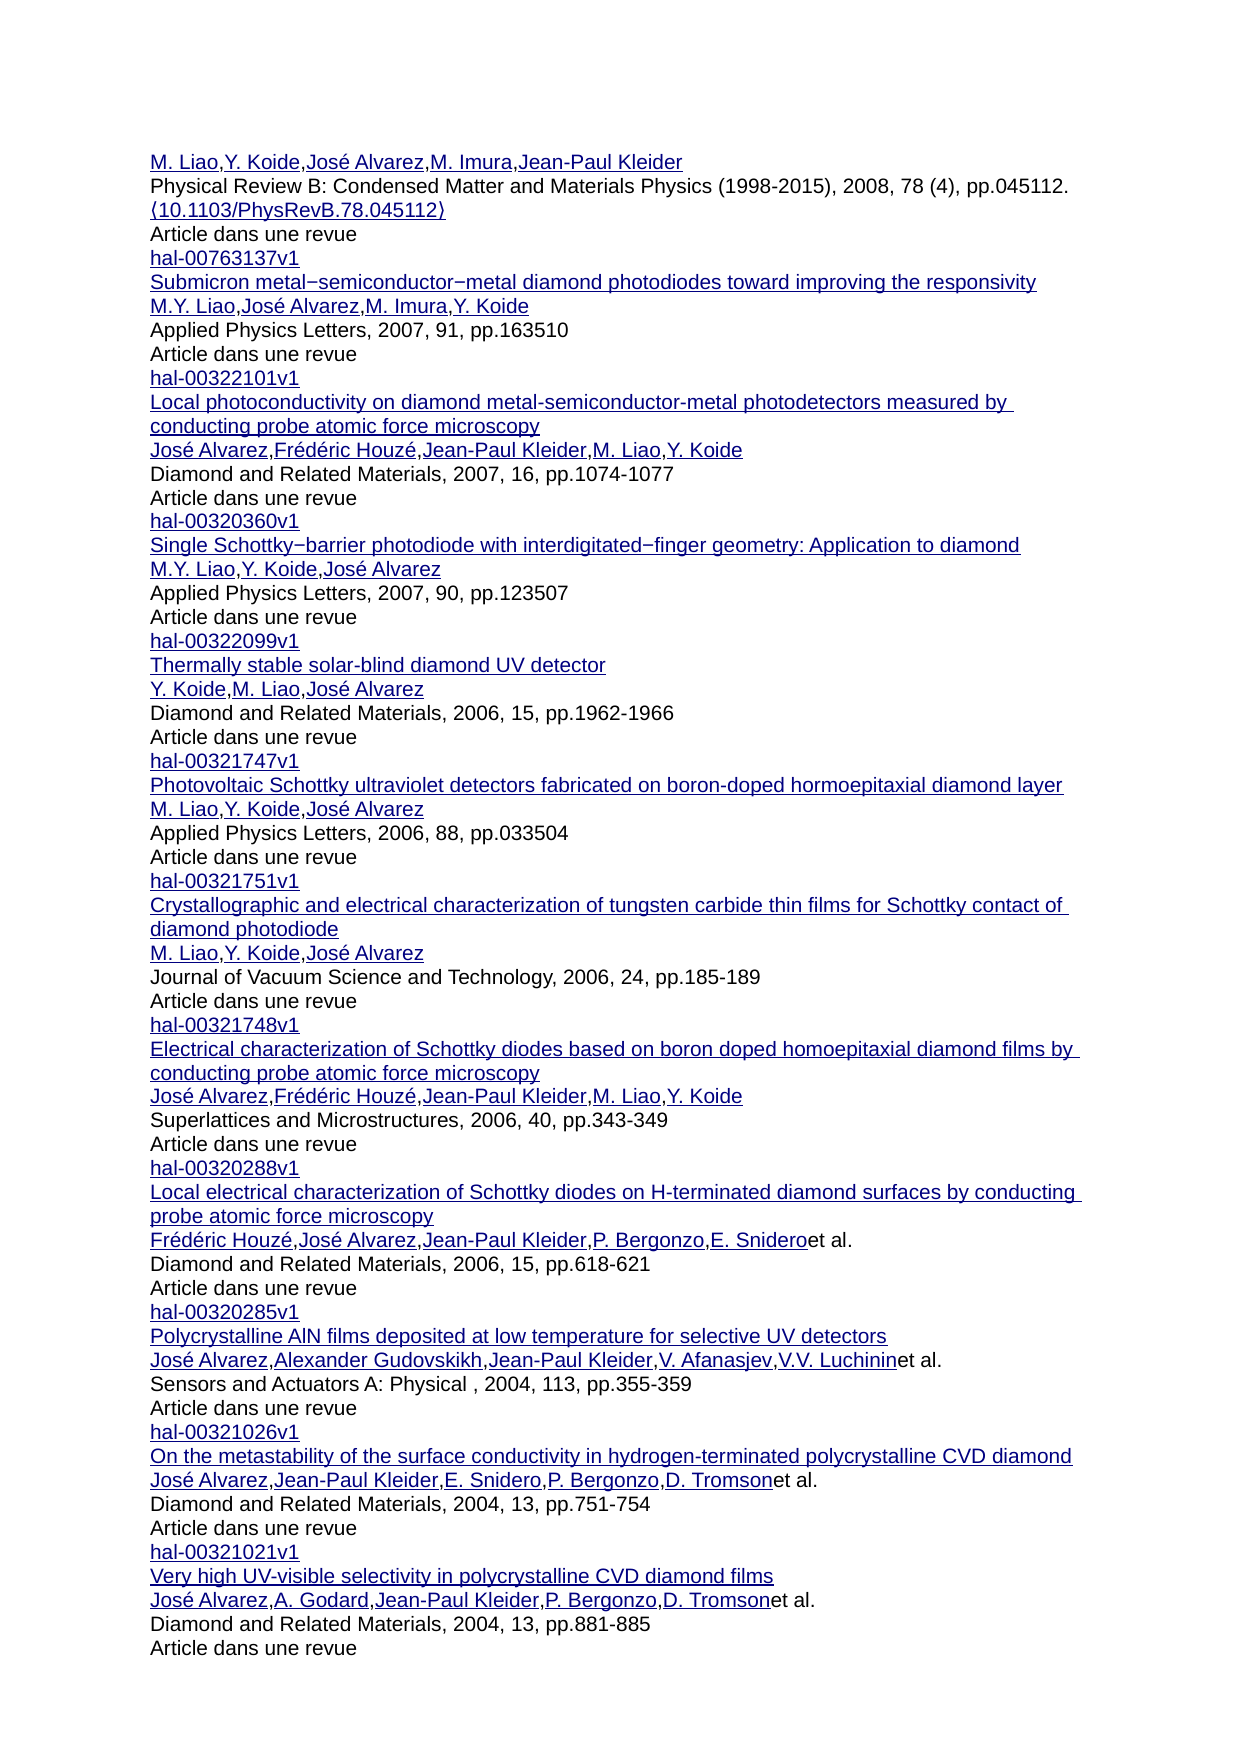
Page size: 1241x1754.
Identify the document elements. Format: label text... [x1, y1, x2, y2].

table_cell Local electrical characterization of Schottky diodes on H-terminated diamond surfaces by conducting probe atomic force microscopy Frédéric Houzé,José Alvarez,Jean-Paul Kleider,P. Bergonzo,E. Snideroet al. Diamond and Related Materials, 2006, 15, pp.618-621 Article dans une revue hal-00320285v1 [150, 1180, 1090, 1324]
table_cell On the metastability of the surface conductivity in hydrogen-terminated polycrystalline CVD diamond José Alvarez,Jean-Paul Kleider,E. Snidero,P. Bergonzo,D. Tromsonet al. Diamond and Related Materials, 2004, 13, pp.751-754 Article dans une revue hal-00321021v1 [150, 1444, 1090, 1563]
table_cell Very high UV-visible selectivity in polycrystalline CVD diamond films José Alvarez,A. Godard,Jean-Paul Kleider,P. Bergonzo,D. Tromsonet al. Diamond and Related Materials, 2004, 13, pp.881-885 Article dans une revue [150, 1564, 1090, 1659]
table_cell Electrical characterization of Schottky diodes based on boron doped homoepitaxial diamond films by conducting probe atomic force microscopy José Alvarez,Frédéric Houzé,Jean-Paul Kleider,M. Liao,Y. Koide Superlattices and Microstructures, 2006, 40, pp.343-349 Article dans une revue hal-00320288v1 [150, 1036, 1090, 1180]
table_cell Local photoconductivity on diamond metal-semiconductor-metal photodetectors measured by conducting probe atomic force microscopy José Alvarez,Frédéric Houzé,Jean-Paul Kleider,M. Liao,Y. Koide Diamond and Related Materials, 2007, 16, pp.1074-1077 Article dans une revue hal-00320360v1 [150, 390, 1090, 533]
table_cell Crystallographic and electrical characterization of tungsten carbide thin films for Schottky contact of diamond photodiode M. Liao,Y. Koide,José Alvarez Journal of Vacuum Science and Technology, 2006, 24, pp.185-189 Article dans une revue hal-00321748v1 [150, 893, 1090, 1036]
table_cell M. Liao,Y. Koide,José Alvarez,M. Imura,Jean-Paul Kleider Physical Review B: Condensed Matter and Materials Physics (1998-2015), 2008, 78 (4), pp.045112. ⟨10.1103/PhysRevB.78.045112⟩ Article dans une revue hal-00763137v1 [150, 150, 1090, 270]
table_cell Photovoltaic Schottky ultraviolet detectors fabricated on boron-doped hormoepitaxial diamond layer M. Liao,Y. Koide,José Alvarez Applied Physics Letters, 2006, 88, pp.033504 Article dans une revue hal-00321751v1 [150, 773, 1090, 893]
table_cell Polycrystalline AlN films deposited at low temperature for selective UV detectors José Alvarez,Alexander Gudovskikh,Jean-Paul Kleider,V. Afanasjev,V.V. Luchininet al. Sensors and Actuators A: Physical , 2004, 113, pp.355-359 Article dans une revue hal-00321026v1 [150, 1324, 1090, 1444]
table_cell Single Schottky−barrier photodiode with interdigitated−finger geometry: Application to diamond M.Y. Liao,Y. Koide,José Alvarez Applied Physics Letters, 2007, 90, pp.123507 Article dans une revue hal-00322099v1 [150, 533, 1090, 653]
table_cell Thermally stable solar-blind diamond UV detector Y. Koide,M. Liao,José Alvarez Diamond and Related Materials, 2006, 15, pp.1962-1966 Article dans une revue hal-00321747v1 [150, 653, 1090, 773]
table_cell Submicron metal−semiconductor−metal diamond photodiodes toward improving the responsivity M.Y. Liao,José Alvarez,M. Imura,Y. Koide Applied Physics Letters, 2007, 91, pp.163510 Article dans une revue hal-00322101v1 [150, 270, 1090, 389]
